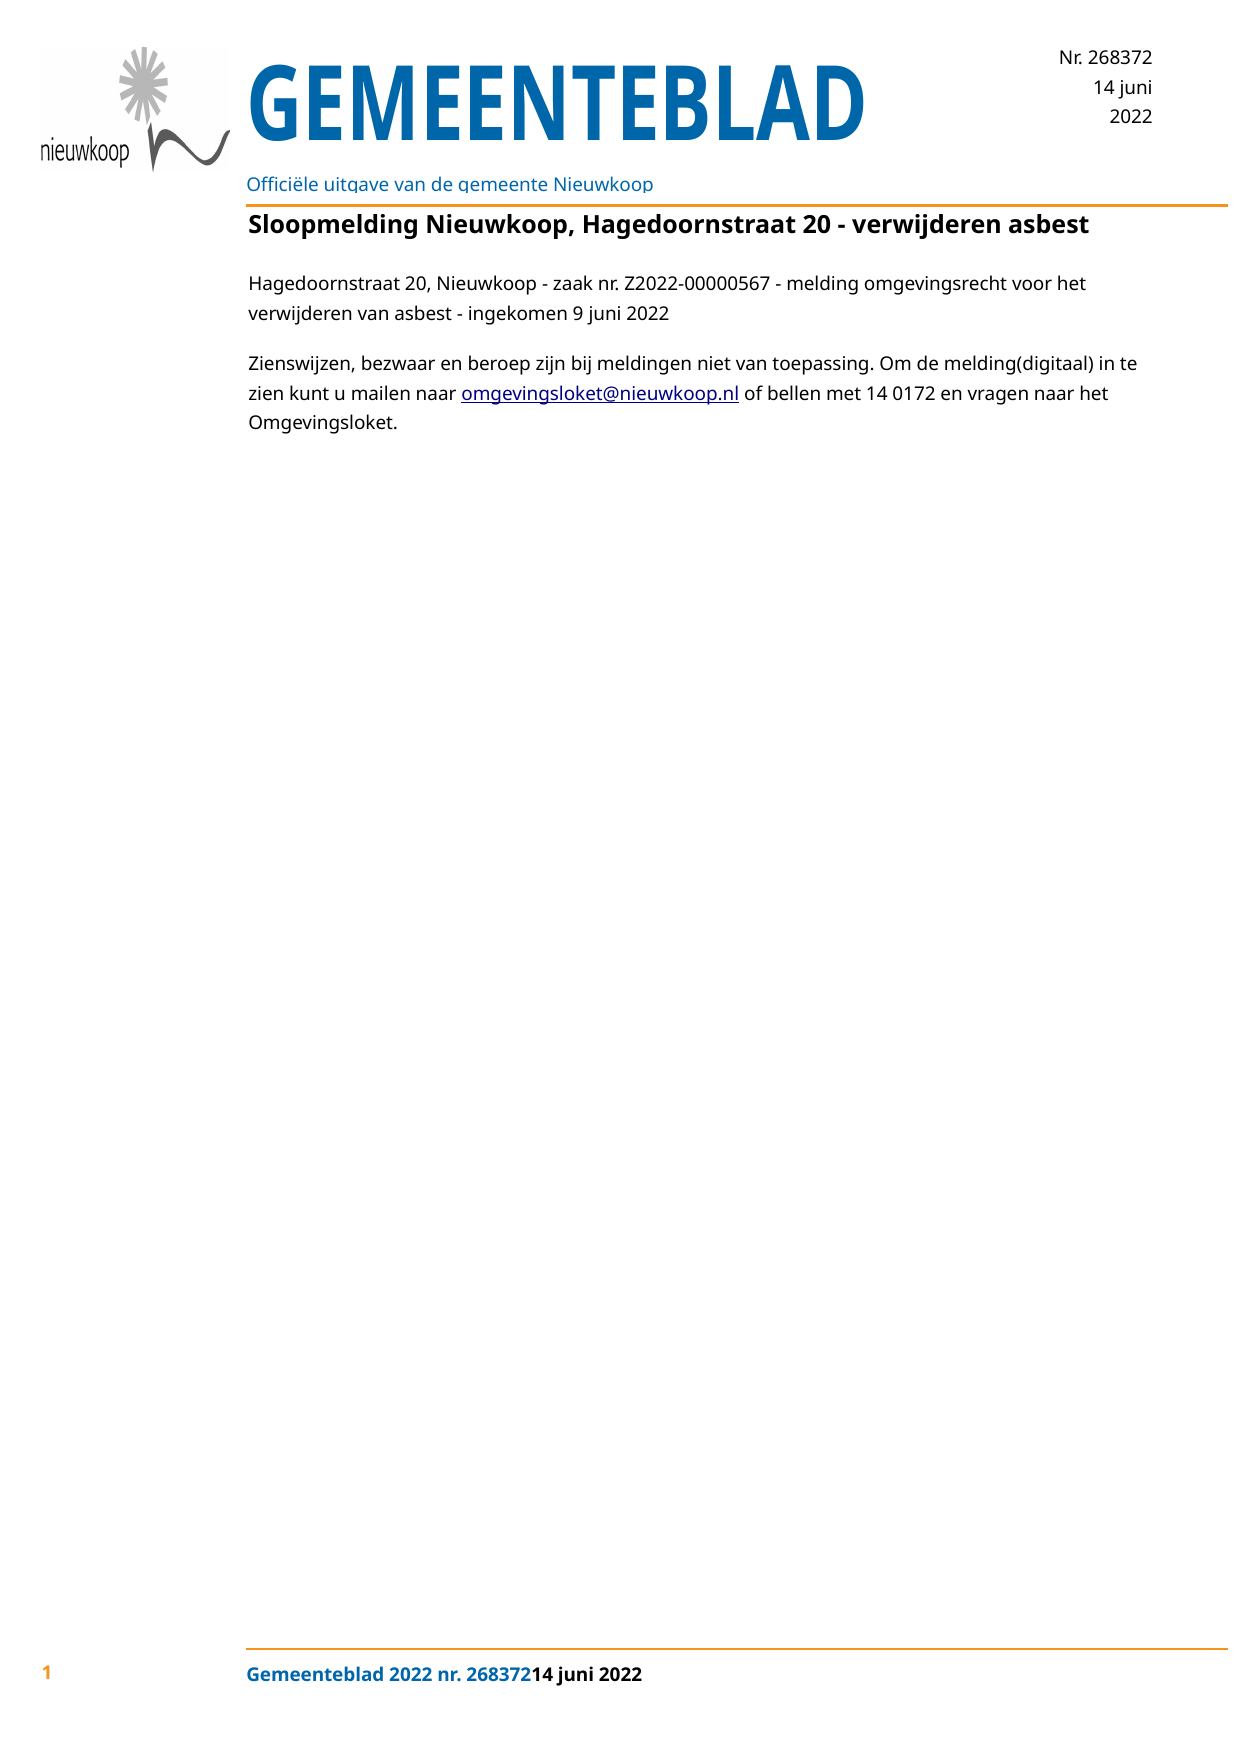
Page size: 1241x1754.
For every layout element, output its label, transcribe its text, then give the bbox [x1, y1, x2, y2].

text Zienswijzen, bezwaar en beroep zijn bij meldingen niet van toepassing. Om de melding(digitaal) in te zien kunt u mailen naar omgevingsloket@nieuwkoop.nl of bellen met 14 0172 en vragen naar het Omgevingsloket. [248, 350, 1152, 435]
text Hagedoornstraat 20, Nieuwkoop - zaak nr. Z2022-00000567 - melding omgevingsrecht voor het verwijderen van asbest - ingekomen 9 juni 2022 [248, 270, 1152, 326]
text Sloopmelding Nieuwkoop, Hagedoornstraat 20 - verwijderen asbest [248, 207, 1152, 241]
picture [41, 47, 231, 172]
